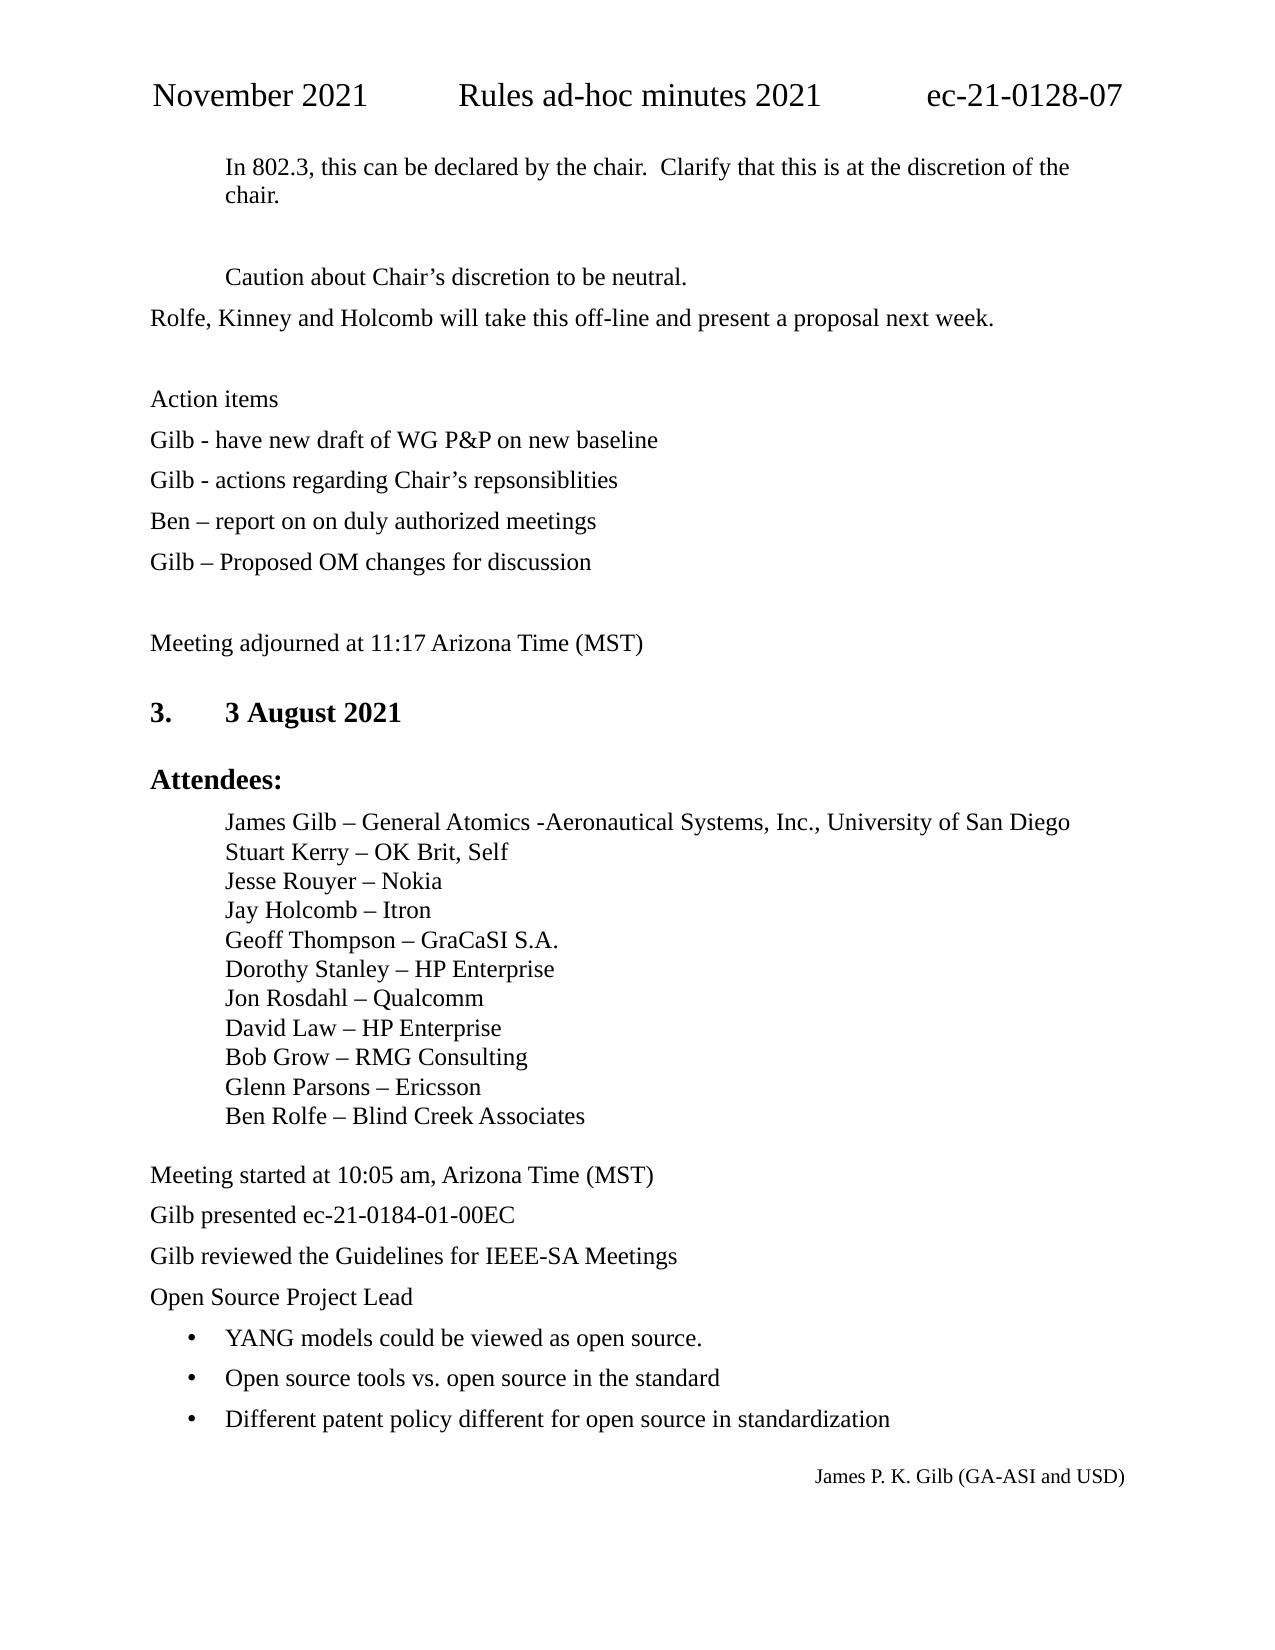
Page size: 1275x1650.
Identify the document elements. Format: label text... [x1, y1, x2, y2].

text Dorothy Stanley – HP Enterprise [225, 954, 1125, 983]
subtitle 3 August 2021 Attendees: [150, 695, 1125, 795]
text Gilb - actions regarding Chair’s repsonsiblities [150, 466, 1125, 494]
text Ben – report on on duly authorized meetings [150, 506, 1125, 535]
text In 802.3, this can be declared by the chair. Clarify that this is at the discretion of the chair. [225, 152, 1125, 209]
text Glenn Parsons – Ericsson [225, 1072, 1125, 1100]
text Open Source Project Lead [150, 1282, 1125, 1311]
text Stuart Kerry – OK Brit, Self [225, 837, 1125, 865]
text Jesse Rouyer – Nokia [225, 866, 1125, 895]
list Open source tools vs. open source in the standard [187, 1363, 1125, 1392]
text Rolfe, Kinney and Holcomb will take this off-line and present a proposal next week. [150, 303, 1125, 331]
text Ben Rolfe – Blind Creek Associates [225, 1101, 1125, 1130]
text Meeting started at 10:05 am, Arizona Time (MST) [150, 1160, 1125, 1188]
text Gilb reviewed the Guidelines for IEEE-SA Meetings [150, 1241, 1125, 1270]
text Meeting adjourned at 11:17 Arizona Time (MST) [150, 628, 1125, 657]
text Jay Holcomb – Itron [225, 895, 1125, 924]
text James Gilb – General Atomics -Aeronautical Systems, Inc., University of San Diego [225, 807, 1125, 836]
text Gilb - have new draft of WG P&P on new baseline [150, 425, 1125, 453]
text David Law – HP Enterprise [225, 1013, 1125, 1042]
text Bob Grow – RMG Consulting [225, 1042, 1125, 1071]
text Jon Rosdahl – Qualcomm [225, 983, 1125, 1012]
text Gilb presented ec-21-0184-01-00EC [150, 1201, 1125, 1229]
text Geoff Thompson – GraCaSI S.A. [225, 925, 1125, 953]
text Gilb – Proposed OM changes for discussion [150, 547, 1125, 576]
text Action items [150, 384, 1125, 413]
list YANG models could be viewed as open source. [187, 1323, 1125, 1351]
text Caution about Chair’s discretion to be neutral. [225, 262, 1125, 291]
list Different patent policy different for open source in standardization [187, 1404, 1125, 1433]
